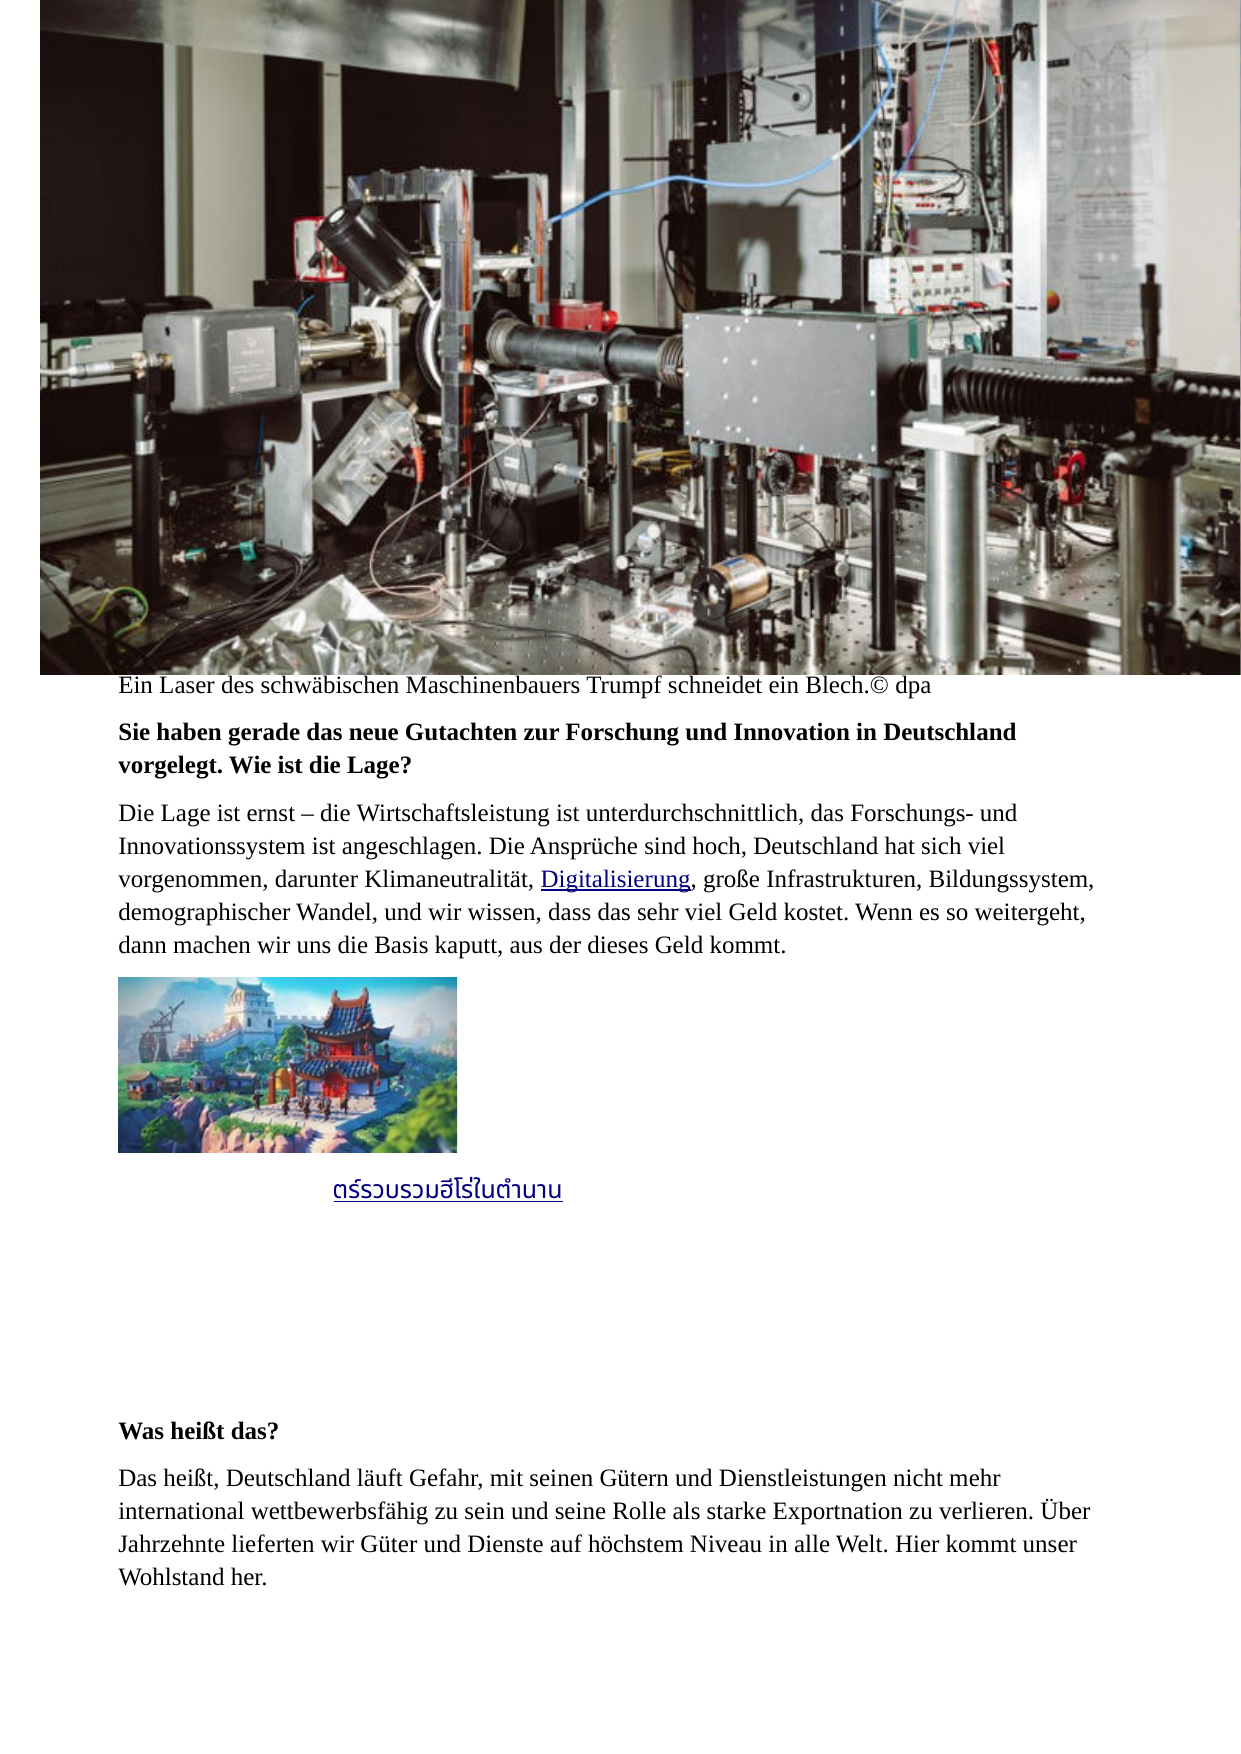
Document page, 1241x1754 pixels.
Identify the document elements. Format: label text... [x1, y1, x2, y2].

text Das heißt, Deutschland läuft Gefahr, mit seinen Gütern und Dienstleistungen nicht mehr international wettbewerbsfähig zu sein und seine Rolle als starke Exportnation zu verlieren. Über Jahrzehnte lieferten wir Güter und Dienste auf höchstem Niveau in alle Welt. Hier kommt unser Wohlstand her. [118, 1463, 1122, 1591]
text Sie haben gerade das neue Gutachten zur Forschung und Innovation in Deutschland vorgelegt. Wie ist die Lage? [118, 717, 1122, 779]
text Was heißt das? [118, 1416, 1122, 1444]
text วีรบุรุษแห่งประวัติศาสตร์รวบรวมฮีโร่ในตํานาน [0, 1172, 1122, 1347]
text Die Lage ist ernst – die Wirtschaftsleistung ist unterdurchschnittlich, das Forschungs- und Innovationssystem ist angeschlagen. Die Ansprüche sind hoch, Deutschland hat sich viel vorgenommen, darunter Klimaneutralität, Digitalisierung, große Infrastrukturen, Bildungssystem, demographischer Wandel, und wir wissen, dass das sehr viel Geld kostet. Wenn es so weitergeht, dann machen wir uns die Basis kaputt, aus der dieses Geld kommt. [118, 798, 1122, 959]
text Ein Laser des schwäbischen Maschinenbauers Trumpf schneidet ein Blech.© dpa [118, 675, 1122, 699]
text Anzeige [334, 1273, 1122, 1302]
picture [40, 0, 1241, 675]
picture [118, 977, 458, 1153]
